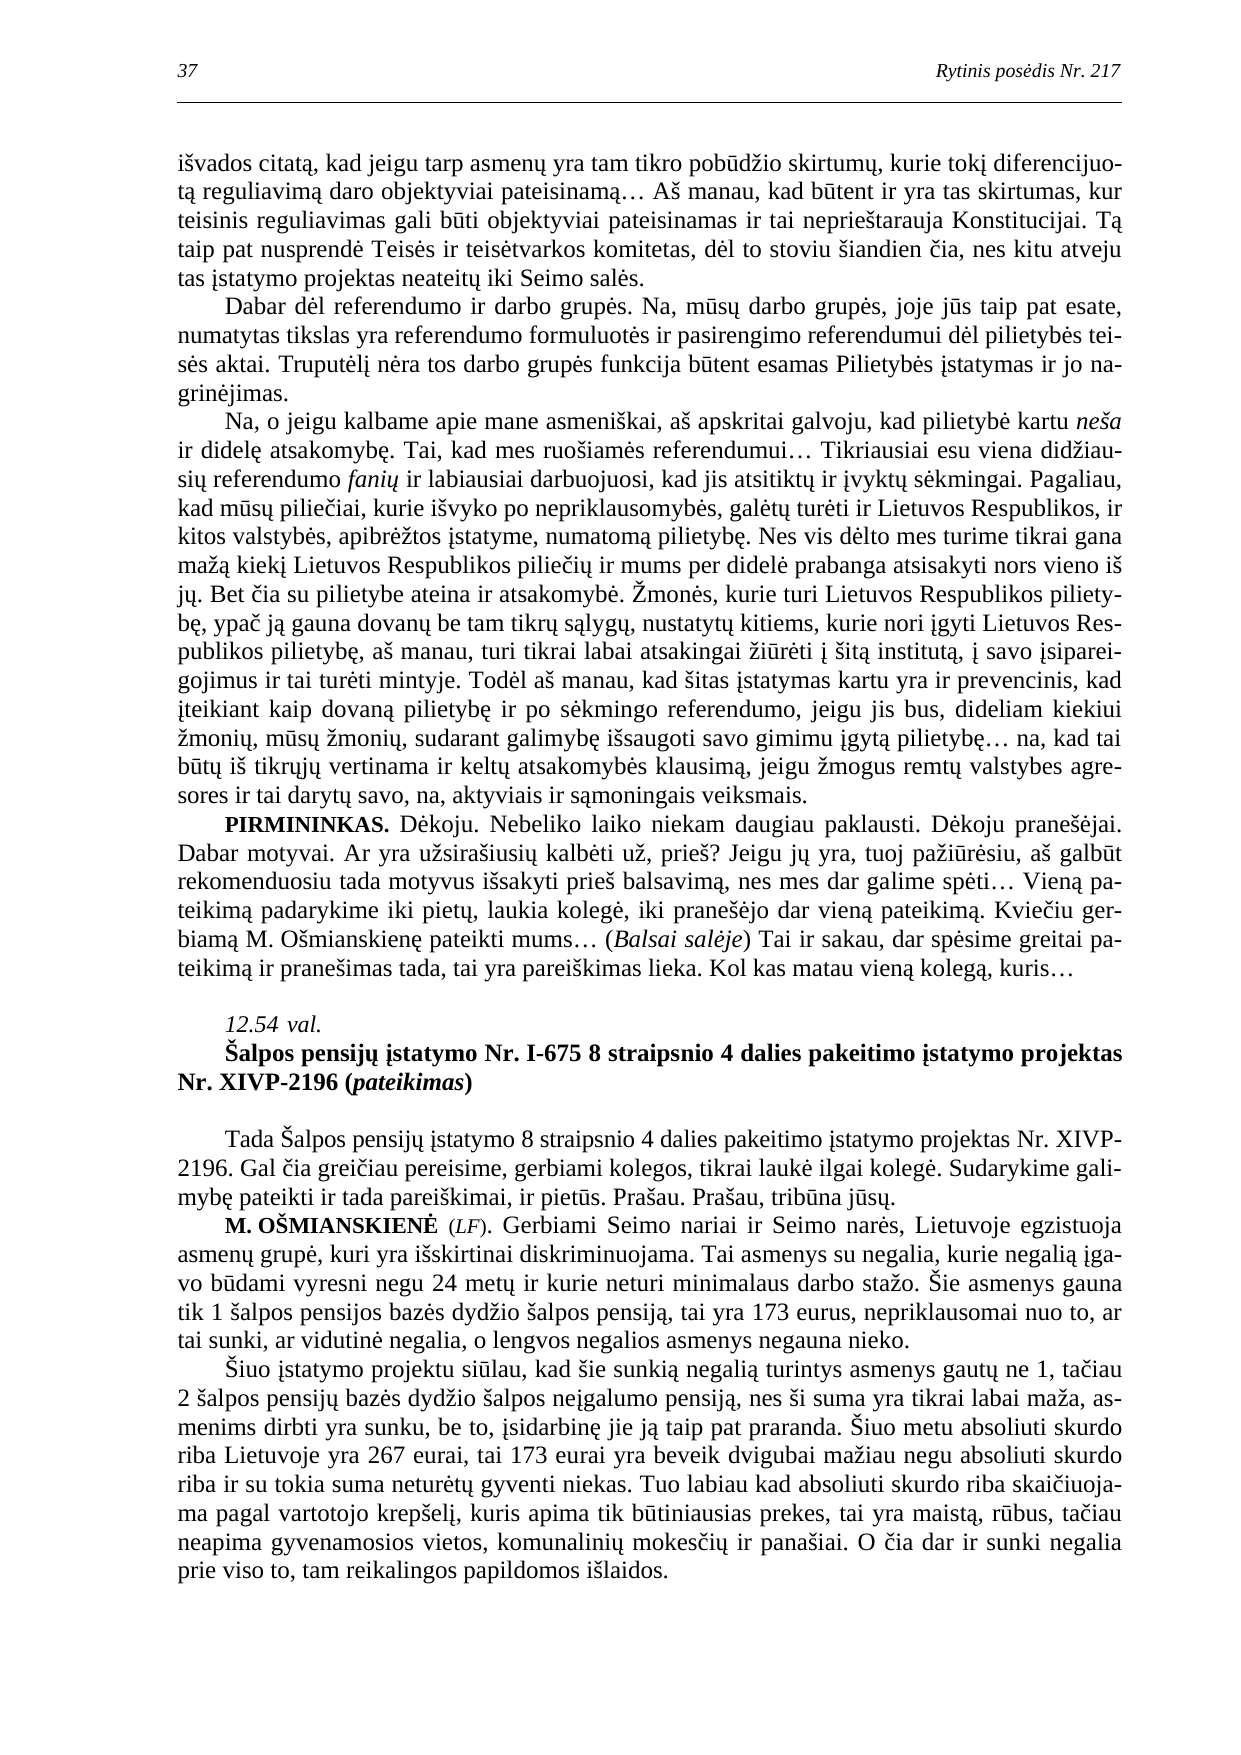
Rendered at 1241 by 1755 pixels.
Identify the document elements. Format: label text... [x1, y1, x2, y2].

text iš­va­dos ci­ta­tą, kad jei­gu tarp as­me­nų yra tam tik­ro po­bū­džio skir­tu­mų, ku­rie to­kį di­fe­ren­ci­juo­tą re­gu­lia­vi­mą da­ro ob­jek­ty­viai pa­tei­si­na­mą… Aš ma­nau, kad bū­tent ir yra tas skir­tu­mas, kur tei­si­nis re­gu­lia­vi­mas ga­li bū­ti ob­jek­ty­viai pa­tei­si­na­mas ir tai ne­pri­eš­ta­rau­ja Kon­sti­tu­ci­jai. Tą taip pat nu­spren­dė Tei­sės ir tei­sėt­var­kos ko­mi­te­tas, dėl to sto­viu šian­dien čia, nes ki­tu at­ve­ju tas įsta­ty­mo pro­jek­tas ne­at­ei­tų iki Sei­mo sa­lės. [177, 148, 1122, 291]
text Ta­da Šal­pos pen­si­jų įsta­ty­mo 8 straips­nio 4 da­lies pa­kei­ti­mo įsta­ty­mo pro­jek­tas Nr. XIVP-2196. Gal čia grei­čiau per­ei­si­me, ger­bia­mi ko­le­gos, tik­rai lau­kė il­gai ko­le­gė. Su­da­ry­ki­me ga­li­my­bę pa­teik­ti ir ta­da pa­reiš­ki­mai, ir pie­tūs. Pra­šau. Pra­šau, tri­bū­na jū­sų. [177, 1124, 1122, 1210]
text Šal­pos pen­si­jų įsta­ty­mo Nr. I-675 8 straips­nio 4 da­lies pa­kei­ti­mo įsta­ty­mo pro­jek­tas Nr. XIVP-2196 (pa­tei­ki­mas) [177, 1038, 1122, 1095]
text PIRMININKAS. Dė­ko­ju. Ne­be­li­ko lai­ko nie­kam dau­giau pa­klaus­ti. Dė­ko­ju pra­ne­šė­jai. Da­bar mo­ty­vai. Ar yra už­si­ra­šiu­sių kal­bė­ti už, prieš? Jei­gu jų yra, tuoj pa­žiū­rė­siu, aš gal­būt re­ko­men­duo­siu ta­da mo­ty­vus iš­sa­ky­ti prieš bal­sa­vi­mą, nes mes dar ga­li­me spė­ti… Vie­ną pa­tei­ki­mą pa­da­ry­ki­me iki pie­tų, lau­kia ko­le­gė, iki pra­ne­šė­jo dar vie­ną pa­tei­ki­mą. Kvie­čiu ger­bia­mą M. Oš­mians­kie­nę pa­teik­ti mums… (Bal­sai sa­lė­je) Tai ir sa­kau, dar spė­si­me grei­tai pa­tei­ki­mą ir pra­ne­ši­mas ta­da, tai yra pa­reiš­ki­mas lie­ka. Kol kas ma­tau vie­ną ko­le­gą, ku­ris… [177, 809, 1122, 981]
text Na, o jei­gu kal­ba­me apie ma­ne as­me­niš­kai, aš ap­skri­tai gal­vo­ju, kad pi­lie­ty­bė kar­tu ne­ša ir di­de­lę at­sa­ko­my­bę. Tai, kad mes ruo­šia­mės re­fe­ren­du­mui… Tik­riau­siai esu vie­na di­džiau­sių re­fe­ren­du­mo fa­nių ir la­biau­siai dar­buo­juo­si, kad jis at­si­tik­tų ir įvyk­tų sėk­min­gai. Pa­ga­liau, kad mū­sų pi­lie­čiai, ku­rie iš­vy­ko po ne­pri­klau­so­my­bės, ga­lė­tų tu­rė­ti ir Lie­tu­vos Res­pub­li­kos, ir ki­tos vals­ty­bės, api­brėž­tos įsta­ty­me, nu­ma­to­mą pi­lie­ty­bę. Nes vis dėl­to mes tu­ri­me tik­rai ga­na ma­žą kie­kį Lie­tu­vos Res­pub­li­kos pi­lie­čių ir mums per di­de­lė pra­ban­ga at­si­sa­ky­ti nors vie­no iš jų. Bet čia su pi­lie­ty­be at­ei­na ir at­sa­ko­my­bė. Žmo­nės, ku­rie tu­ri Lie­tu­vos Res­pub­li­kos pi­lie­ty­bę, ypač ją gau­na do­va­nų be tam tik­rų są­ly­gų, nu­sta­ty­tų ki­tiems, ku­rie no­ri įgy­ti Lie­tu­vos Res­pub­li­kos pi­lie­ty­bę, aš ma­nau, tu­ri tik­rai la­bai at­sa­kin­gai žiū­rė­ti į ši­tą ins­ti­tu­tą, į sa­vo įsi­pa­rei­go­ji­mus ir tai tu­rė­ti min­ty­je. To­dėl aš ma­nau, kad ši­tas įsta­ty­mas kar­tu yra ir pre­ven­ci­nis, kad įtei­kiant kaip do­va­ną pi­lie­ty­bę ir po sėk­min­go re­fe­ren­du­mo, jei­gu jis bus, di­de­liam kie­kiui žmo­nių, mū­sų žmo­nių, su­da­rant ga­li­my­bę iš­sau­go­ti sa­vo gi­mi­mu įgy­tą pi­lie­ty­bę… na, kad tai bū­tų iš tik­rų­jų ver­ti­na­ma ir keltų at­sa­ko­my­bės klausimą, jei­gu žmo­gus rem­tų vals­ty­bes ag­re­so­res ir tai da­ry­tų sa­vo, na, ak­ty­viais ir są­mo­nin­gais veiks­mais. [177, 406, 1122, 809]
text Šiuo įsta­ty­mo pro­jek­tu siū­lau, kad šie sun­kią ne­ga­lią tu­rin­tys as­me­nys gau­tų ne 1, ta­čiau 2 šal­pos pen­si­jų ba­zės dy­džio šal­pos ne­įga­lu­mo pen­si­ją, nes ši su­ma yra tik­rai la­bai ma­ža, as­me­nims dirb­ti yra sun­ku, be to, įsi­dar­bi­nę jie ją taip pat pra­ran­da. Šiuo me­tu ab­so­liu­ti skur­do ri­ba Lie­tu­vo­je yra 267 eu­rai, tai 173 eu­rai yra be­veik dvi­gu­bai ma­žiau ne­gu ab­so­liu­ti skur­do ri­ba ir su to­kia su­ma ne­tu­rė­tų gy­ven­ti nie­kas. Tuo la­biau kad ab­so­liu­ti skur­do ri­ba skai­čiuo­ja­ma pa­gal var­to­to­jo krep­še­lį, ku­ris ap­ima tik bū­ti­niau­sias pre­kes, tai yra mais­tą, rū­bus, ta­čiau ne­ap­ima gy­ve­na­mo­sios vie­tos, ko­mu­na­li­nių mo­kes­čių ir pa­na­šiai. O čia dar ir sun­ki ne­ga­lia prie vi­so to, tam rei­ka­lin­gos pa­pil­do­mos iš­lai­dos. [177, 1354, 1122, 1584]
text M. OŠMIANSKIENĖ (LF). Ger­bia­mi Sei­mo na­riai ir Sei­mo na­rės, Lie­tu­vo­je eg­zis­tuo­ja as­me­nų gru­pė, ku­ri yra iš­skir­ti­nai dis­kri­mi­nuo­ja­ma. Tai as­me­nys su ne­ga­lia, ku­rie ne­ga­lią įga­vo bū­da­mi vy­res­ni ne­gu 24 me­tų ir ku­rie ne­tu­ri mi­ni­ma­laus dar­bo sta­žo. Šie as­me­nys gau­na tik 1 šal­pos pen­si­jos ba­zės dy­džio šal­pos pen­si­ją, tai yra 173 eu­rus, ne­pri­klau­so­mai nuo to, ar tai sun­ki, ar vi­du­ti­nė ne­ga­lia, o leng­vos ne­ga­lios as­me­nys ne­gau­na nie­ko. [177, 1210, 1122, 1354]
text 12.54 val. [224, 1010, 1122, 1038]
text Da­bar dėl re­fe­ren­du­mo ir dar­bo gru­pės. Na, mū­sų dar­bo gru­pės, jo­je jūs taip pat esa­te, nu­ma­ty­tas tiks­las yra re­fe­ren­du­mo for­mu­luo­tės ir pa­si­ren­gi­mo re­fe­ren­du­mui dėl pi­lie­ty­bės tei­sės ak­tai. Tru­pu­tė­lį nė­ra tos dar­bo gru­pės funk­ci­ja bū­tent esa­mas Pi­lie­ty­bės įsta­ty­mas ir jo na­gri­nė­ji­mas. [177, 291, 1122, 406]
